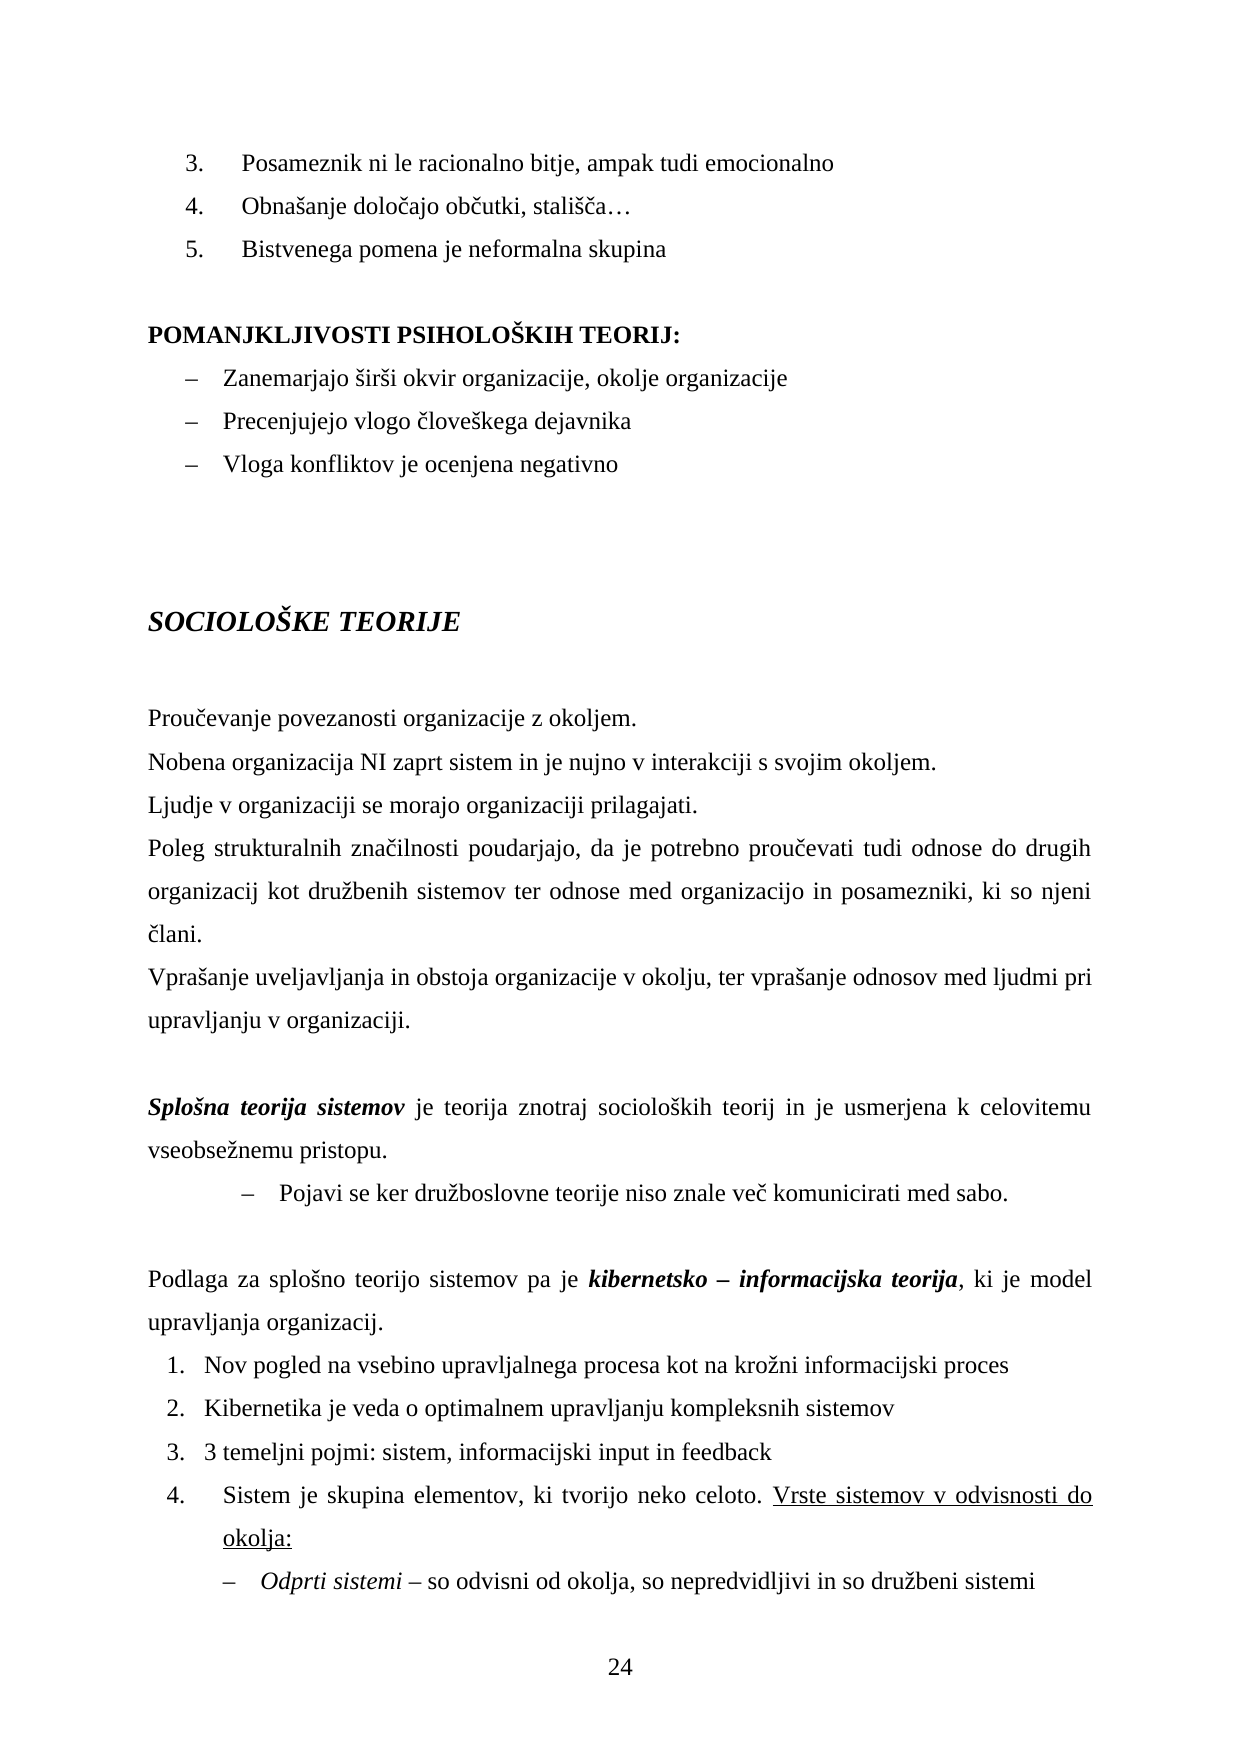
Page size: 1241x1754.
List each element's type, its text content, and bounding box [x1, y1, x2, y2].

text Proučevanje povezanosti organizacije z okoljem. [148, 703, 1093, 732]
list Vloga konfliktov je ocenjena negativno [185, 449, 1093, 478]
text Podlaga za splošno teorijo sistemov pa je kibernetsko – informacijska teorija, ki je model upravljanja organizacij. [148, 1264, 1093, 1336]
text Ljudje v organizaciji se morajo organizaciji prilagajati. [148, 790, 1093, 818]
text Splošna teorija sistemov je teorija znotraj socioloških teorij in je usmerjena k celovitemu vseobsežnemu pristopu. [148, 1092, 1093, 1163]
list Odprti sistemi – so odvisni od okolja, so nepredvidljivi in so družbeni sistemi [223, 1566, 1093, 1595]
text Poleg strukturalnih značilnosti poudarjajo, da je potrebno proučevati tudi odnose do drugih organizacij kot družbenih sistemov ter odnose med organizacijo in posamezniki, ki so njeni člani. [148, 833, 1093, 948]
text Nobena organizacija NI zaprt sistem in je nujno v interakciji s svojim okoljem. [148, 747, 1093, 775]
list Bistvenega pomena je neformalna skupina [185, 234, 1093, 263]
list Kibernetika je veda o optimalnem upravljanju kompleksnih sistemov [166, 1393, 1093, 1422]
subtitle SOCIOLOŠKE TEORIJE [148, 604, 1093, 637]
list Nov pogled na vsebino upravljalnega procesa kot na krožni informacijski proces [166, 1350, 1093, 1379]
list Sistem je skupina elementov, ki tvorijo neko celoto. Vrste sistemov v odvisnosti do okolja: [166, 1480, 1093, 1552]
list Precenjujejo vlogo človeškega dejavnika [185, 406, 1093, 435]
list Zanemarjajo širši okvir organizacije, okolje organizacije [185, 363, 1093, 392]
list Pojavi se ker družboslovne teorije niso znale več komunicirati med sabo. [241, 1178, 1093, 1207]
list Obnašanje določajo občutki, stališča… [185, 191, 1093, 219]
text POMANJKLJIVOSTI PSIHOLOŠKIH TEORIJ: [148, 320, 1093, 349]
text Vprašanje uveljavljanja in obstoja organizacije v okolju, ter vprašanje odnosov med ljudmi pri upravljanju v organizaciji. [148, 962, 1093, 1034]
list Posameznik ni le racionalno bitje, ampak tudi emocionalno [185, 148, 1093, 176]
list 3 temeljni pojmi: sistem, informacijski input in feedback [166, 1437, 1093, 1465]
